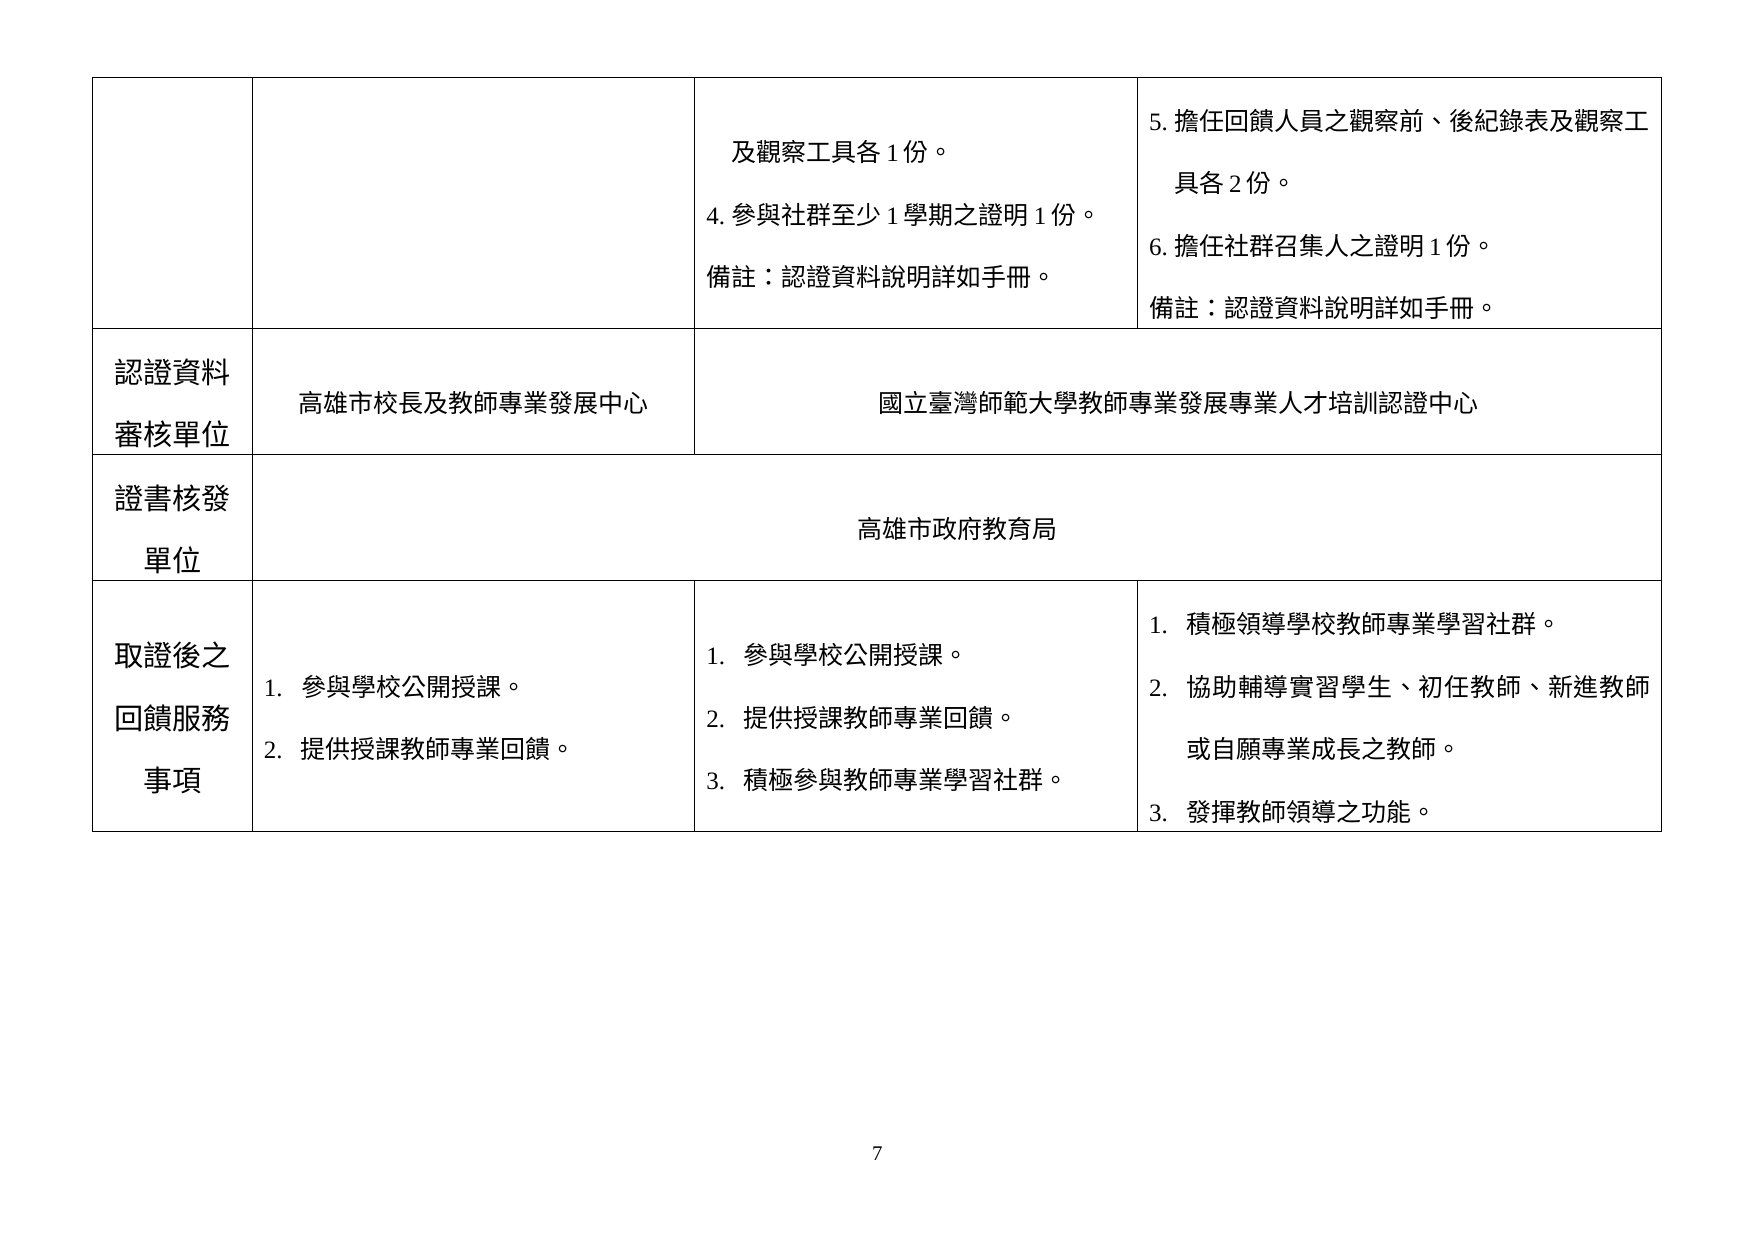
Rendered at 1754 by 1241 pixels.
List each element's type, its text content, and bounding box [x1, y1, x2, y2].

table_cell 積極領導學校教師專業學習社群。 協助輔導實習學生、初任教師、新進教師或自願專業成長之教師。 發揮教師領導之功能。 [1138, 581, 1661, 831]
table_cell 教學輔導教師認證推薦表1份。 教學輔導教師認證檢核表1份。 協助輔導夥伴教師之輔導計畫表1份、平時輔導紀錄表2份、輔導案例紀錄表1份。 擔任授課教師進行公開授課之證明2份。 擔任回饋人員之觀察前、後紀錄表及觀察工具各2份。 擔任社群召集人之證明1份。 備註：認證資料說明詳如手冊。 [1138, 78, 1661, 328]
table_cell 取證後之 回饋服務事項 [93, 581, 252, 831]
table_cell [93, 78, 252, 328]
table_cell 證書核發單位 [93, 455, 252, 580]
table_cell 國立臺灣師範大學教師專業發展專業人才培訓認證中心 [695, 329, 1661, 454]
table_cell 進階專業回饋人才認證檢核表1份。 擔任授課教師進行公開授課之證明1份。 擔任回饋人員之觀察前、後紀錄表及觀察工具各1份。 參與社群至少1學期之證明1份。 備註：認證資料說明詳如手冊。 [695, 78, 1137, 328]
table_cell 高雄市校長及教師專業發展中心 [253, 329, 694, 454]
table_cell 參與學校公開授課。 提供授課教師專業回饋。 [253, 581, 694, 831]
table_cell [253, 78, 694, 328]
table_cell 高雄市政府教育局 [253, 455, 1661, 580]
table_cell 認證資料審核單位 [93, 329, 252, 454]
table_cell 參與學校公開授課。 提供授課教師專業回饋。 積極參與教師專業學習社群。 [695, 581, 1137, 831]
